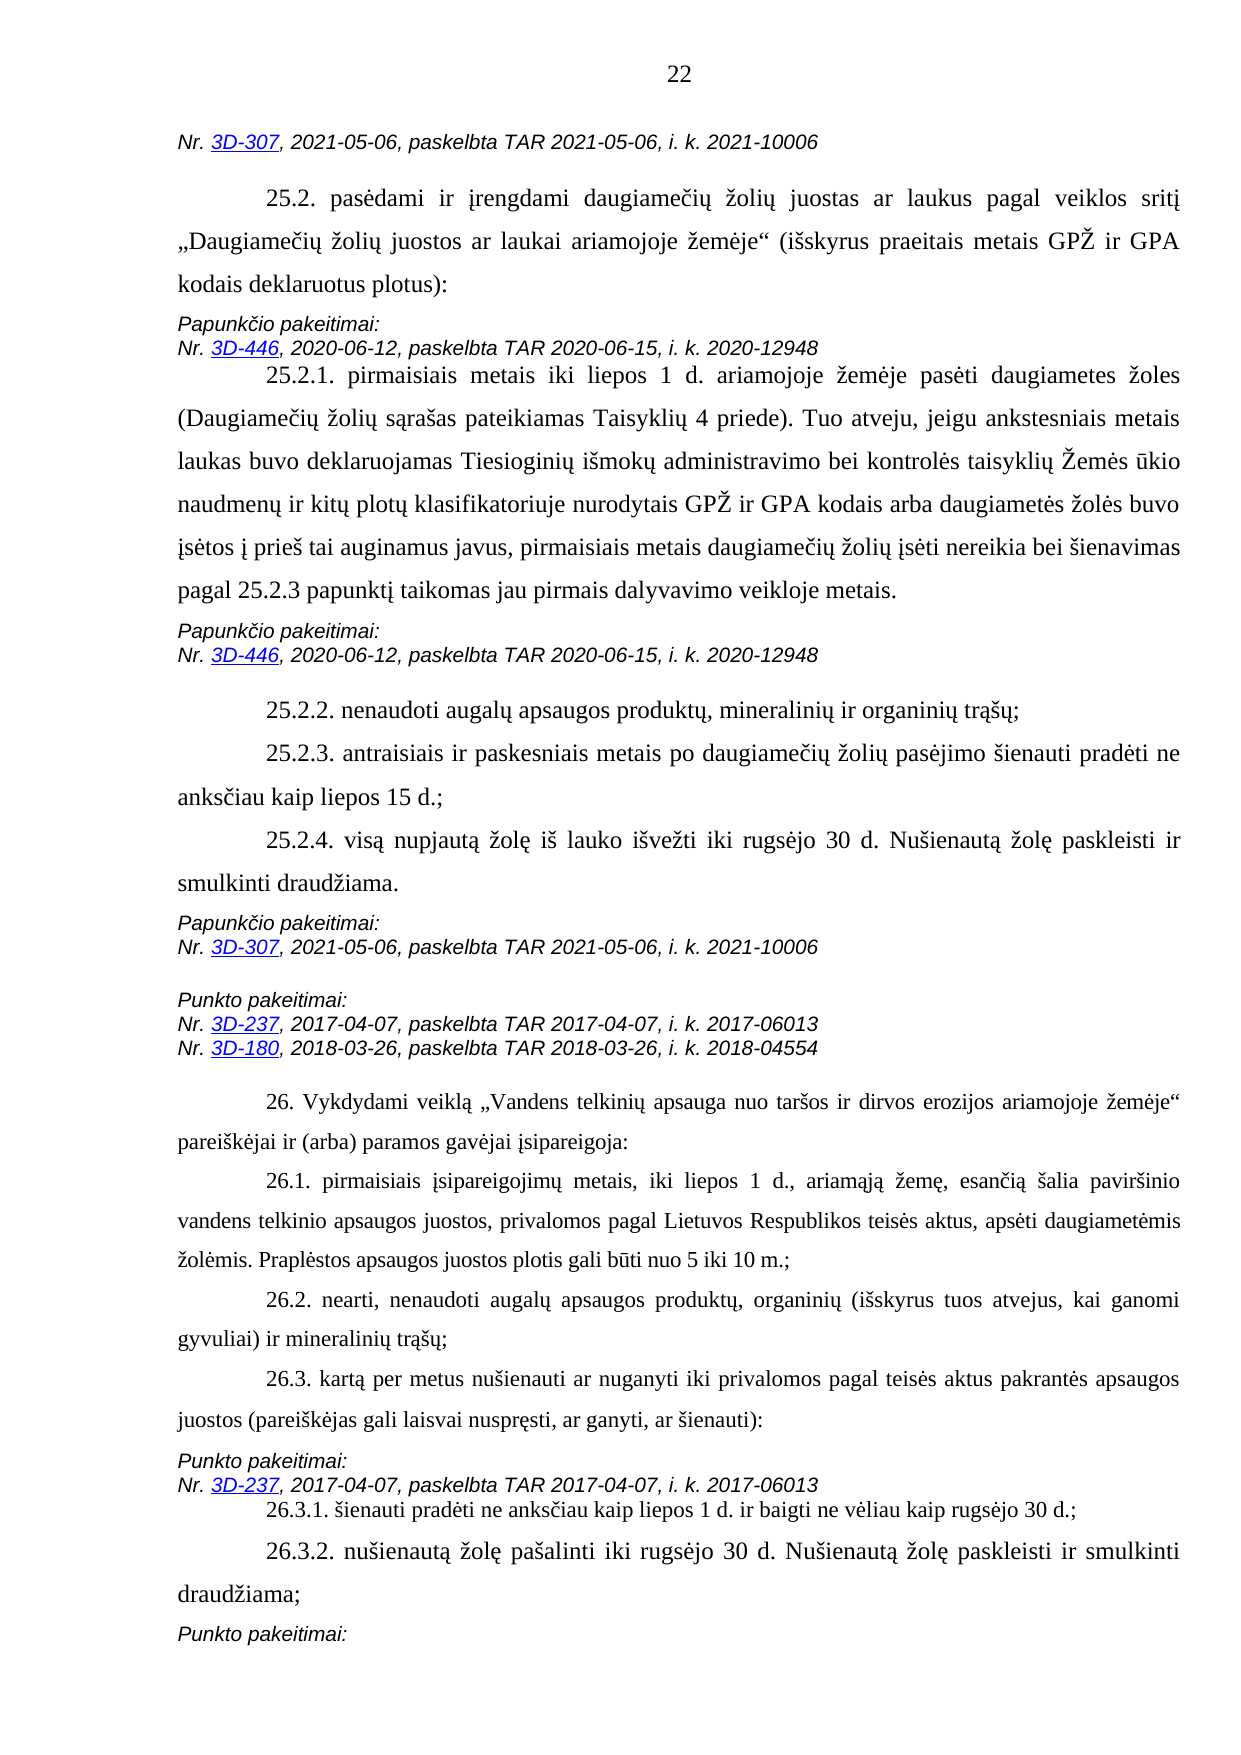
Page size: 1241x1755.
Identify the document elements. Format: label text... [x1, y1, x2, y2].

text 26.3.2. nušienautą žolę pašalinti iki rugsėjo 30 d. Nušienautą žolę paskleisti ir smulkinti draudžiama; [177, 1536, 1181, 1608]
text Nr. 3D-446, 2020-06-12, paskelbta TAR 2020-06-15, i. k. 2020-12948 [177, 643, 1181, 667]
text 25.2.1. pirmaisiais metais iki liepos 1 d. ariamojoje žemėje pasėti daugiametes žoles (Daugiamečių žolių sąrašas pateikiamas Taisyklių 4 priede). Tuo atveju, jeigu ankstesniais metais laukas buvo deklaruojamas Tiesioginių išmokų administravimo bei kontrolės taisyklių Žemės ūkio naudmenų ir kitų plotų klasifikatoriuje nurodytais GPŽ ir GPA kodais arba daugiametės žolės buvo įsėtos į prieš tai auginamus javus, pirmaisiais metais daugiamečių žolių įsėti nereikia bei šienavimas pagal 25.2.3 papunktį taikomas jau pirmais dalyvavimo veikloje metais. [177, 360, 1181, 604]
text 25.2.3. antraisiais ir paskesniais metais po daugiamečių žolių pasėjimo šienauti pradėti ne anksčiau kaip liepos 15 d.; [177, 738, 1181, 810]
text 26.2. nearti, nenaudoti augalų apsaugos produktų, organinių (išskyrus tuos atvejus, kai ganomi gyvuliai) ir mineralinių trąšų; [177, 1286, 1181, 1351]
text 26.1. pirmaisiais įsipareigojimų metais, iki liepos 1 d., ariamąją žemę, esančią šalia paviršinio vandens telkinio apsaugos juostos, privalomos pagal Lietuvos Respublikos teisės aktus, apsėti daugiametėmis žolėmis. Praplėstos apsaugos juostos plotis gali būti nuo 5 iki 10 m.; [177, 1167, 1181, 1272]
text Nr. 3D-237, 2017-04-07, paskelbta TAR 2017-04-07, i. k. 2017-06013 [177, 1472, 1181, 1496]
text Punkto pakeitimai: [177, 1622, 1181, 1646]
text Nr. 3D-237, 2017-04-07, paskelbta TAR 2017-04-07, i. k. 2017-06013 [177, 1012, 1181, 1036]
text 26.3.1. šienauti pradėti ne anksčiau kaip liepos 1 d. ir baigti ne vėliau kaip rugsėjo 30 d.; [177, 1496, 1181, 1523]
text Nr. 3D-307, 2021-05-06, paskelbta TAR 2021-05-06, i. k. 2021-10006 [177, 935, 1181, 959]
text Nr. 3D-307, 2021-05-06, paskelbta TAR 2021-05-06, i. k. 2021-10006 [177, 130, 1181, 154]
text Punkto pakeitimai: [177, 988, 1181, 1012]
text Papunkčio pakeitimai: [177, 312, 1181, 336]
text 26. Vykdydami veiklą „Vandens telkinių apsauga nuo taršos ir dirvos erozijos ariamojoje žemėje“ pareiškėjai ir (arba) paramos gavėjai įsipareigoja: [177, 1088, 1181, 1154]
text Papunkčio pakeitimai: [177, 911, 1181, 935]
text Punkto pakeitimai: [177, 1448, 1181, 1472]
text Papunkčio pakeitimai: [177, 619, 1181, 643]
text 25.2.4. visą nupjautą žolę iš lauko išvežti iki rugsėjo 30 d. Nušienautą žolę paskleisti ir smulkinti draudžiama. [177, 825, 1181, 897]
text 25.2. pasėdami ir įrengdami daugiamečių žolių juostas ar laukus pagal veiklos sritį „Daugiamečių žolių juostos ar laukai ariamojoje žemėje“ (išskyrus praeitais metais GPŽ ir GPA kodais deklaruotus plotus): [177, 183, 1181, 298]
text Nr. 3D-180, 2018-03-26, paskelbta TAR 2018-03-26, i. k. 2018-04554 [177, 1036, 1181, 1059]
text 25.2.2. nenaudoti augalų apsaugos produktų, mineralinių ir organinių trąšų; [177, 695, 1181, 724]
text Nr. 3D-446, 2020-06-12, paskelbta TAR 2020-06-15, i. k. 2020-12948 [177, 336, 1181, 360]
text 26.3. kartą per metus nušienauti ar nuganyti iki privalomos pagal teisės aktus pakrantės apsaugos juostos (pareiškėjas gali laisvai nuspręsti, ar ganyti, ar šienauti): [177, 1364, 1181, 1434]
